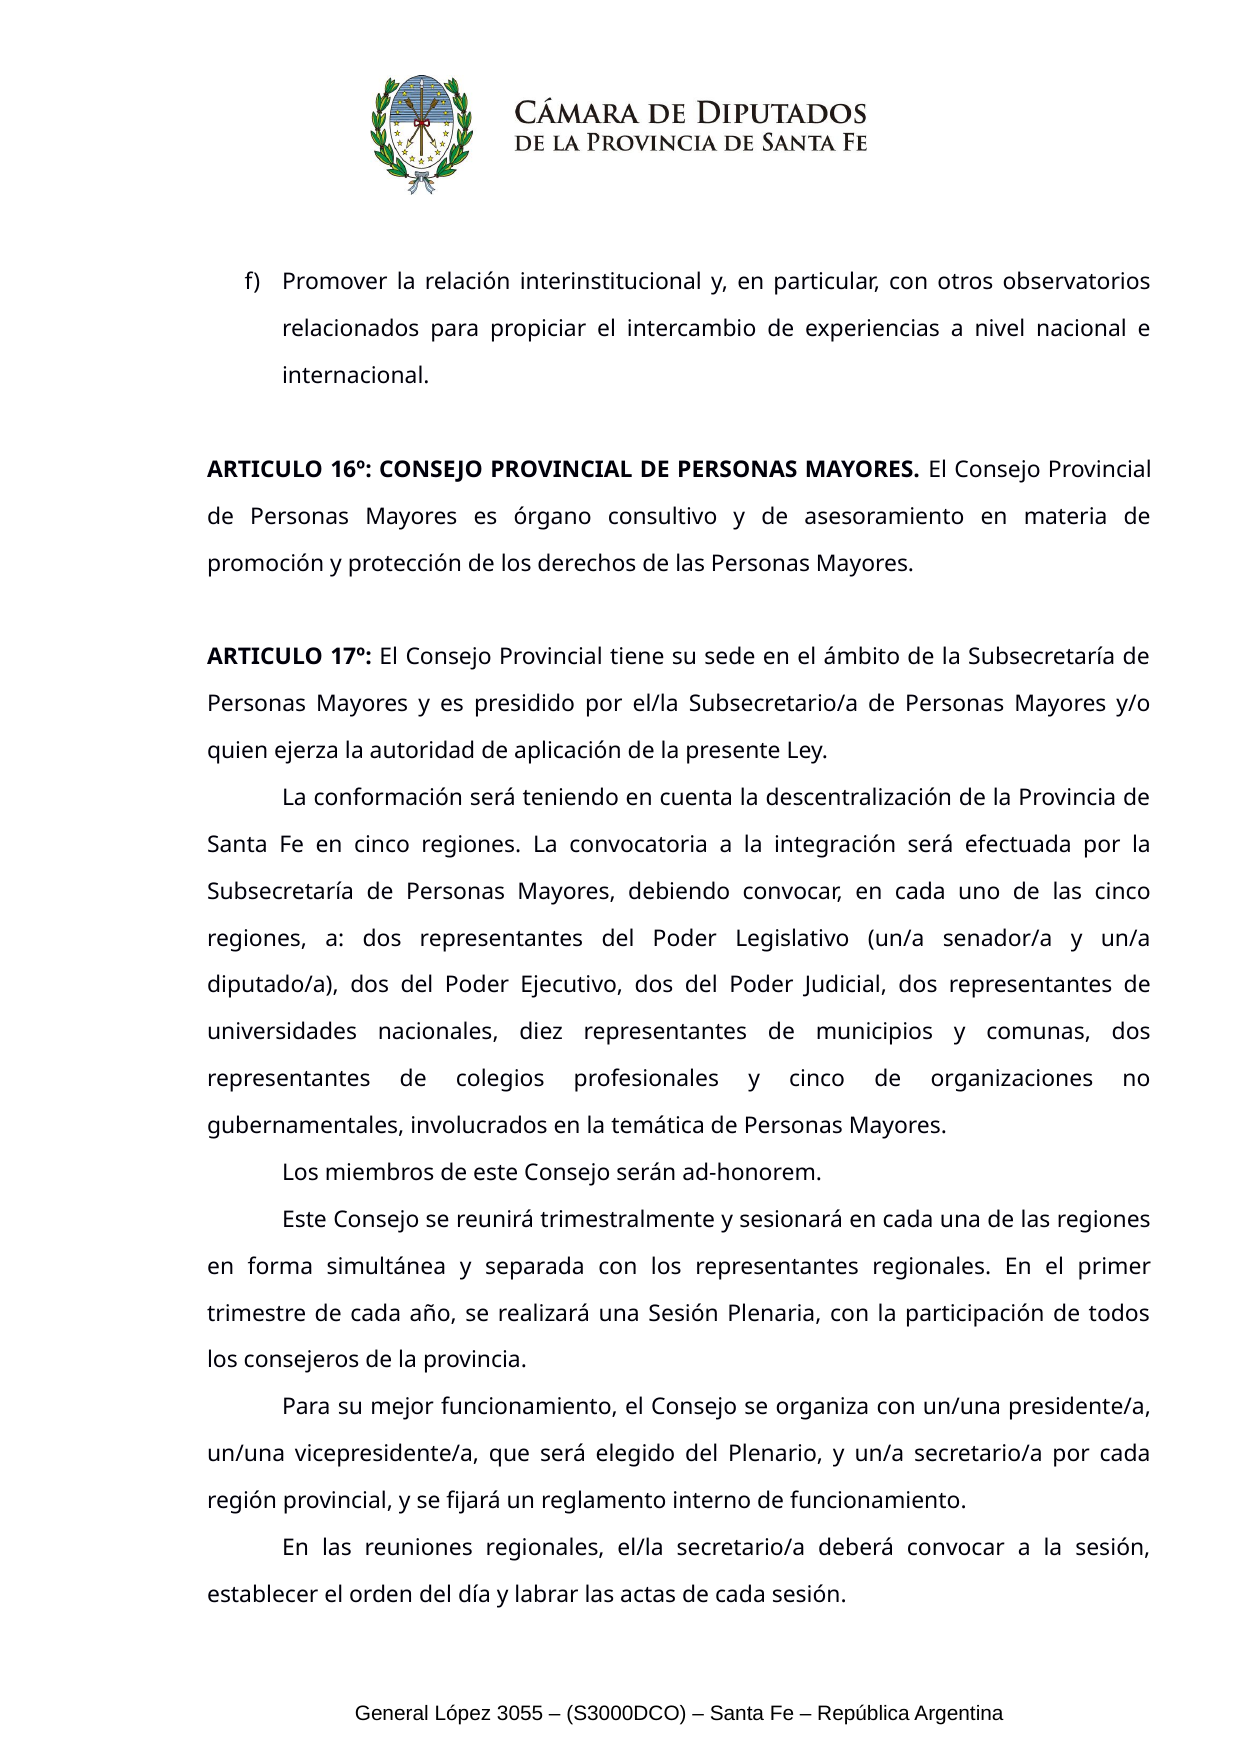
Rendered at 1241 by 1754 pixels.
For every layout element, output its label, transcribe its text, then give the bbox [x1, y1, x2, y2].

text ARTICULO 16º: CONSEJO PROVINCIAL DE PERSONAS MAYORES. El Consejo Provincial de Personas Mayores es órgano consultivo y de asesoramiento en materia de promoción y protección de los derechos de las Personas Mayores. [207, 453, 1152, 578]
text ARTICULO 17º: El Consejo Provincial tiene su sede en el ámbito de la Subsecretaría de Personas Mayores y es presidido por el/la Subsecretario/a de Personas Mayores y/o quien ejerza la autoridad de aplicación de la presente Ley. [207, 640, 1152, 765]
text Los miembros de este Consejo serán ad-honorem. [207, 1156, 1152, 1187]
text La conformación será teniendo en cuenta la descentralización de la Provincia de Santa Fe en cinco regiones. La convocatoria a la integración será efectuada por la Subsecretaría de Personas Mayores, debiendo convocar, en cada uno de las cinco regiones, a: dos representantes del Poder Legislativo (un/a senador/a y un/a diputado/a), dos del Poder Ejecutivo, dos del Poder Judicial, dos representantes de universidades nacionales, diez representantes de municipios y comunas, dos representantes de colegios profesionales y cinco de organizaciones no gubernamentales, involucrados en la temática de Personas Mayores. [207, 781, 1152, 1140]
text Este Consejo se reunirá trimestralmente y sesionará en cada una de las regiones en forma simultánea y separada con los representantes regionales. En el primer trimestre de cada año, se realizará una Sesión Plenaria, con la participación de todos los consejeros de la provincia. [207, 1203, 1152, 1375]
text Para su mejor funcionamiento, el Consejo se organiza con un/una presidente/a, un/una vicepresidente/a, que será elegido del Plenario, y un/a secretario/a por cada región provincial, y se fijará un reglamento interno de funcionamiento. [207, 1390, 1152, 1515]
text En las reuniones regionales, el/la secretario/a deberá convocar a la sesión, establecer el orden del día y labrar las actas de cada sesión. [207, 1531, 1152, 1609]
picture [370, 75, 867, 199]
text f) Promover la relación interinstitucional y, en particular, con otros observatorios relacionados para propiciar el intercambio de experiencias a nivel nacional e internacional. [244, 265, 1152, 390]
